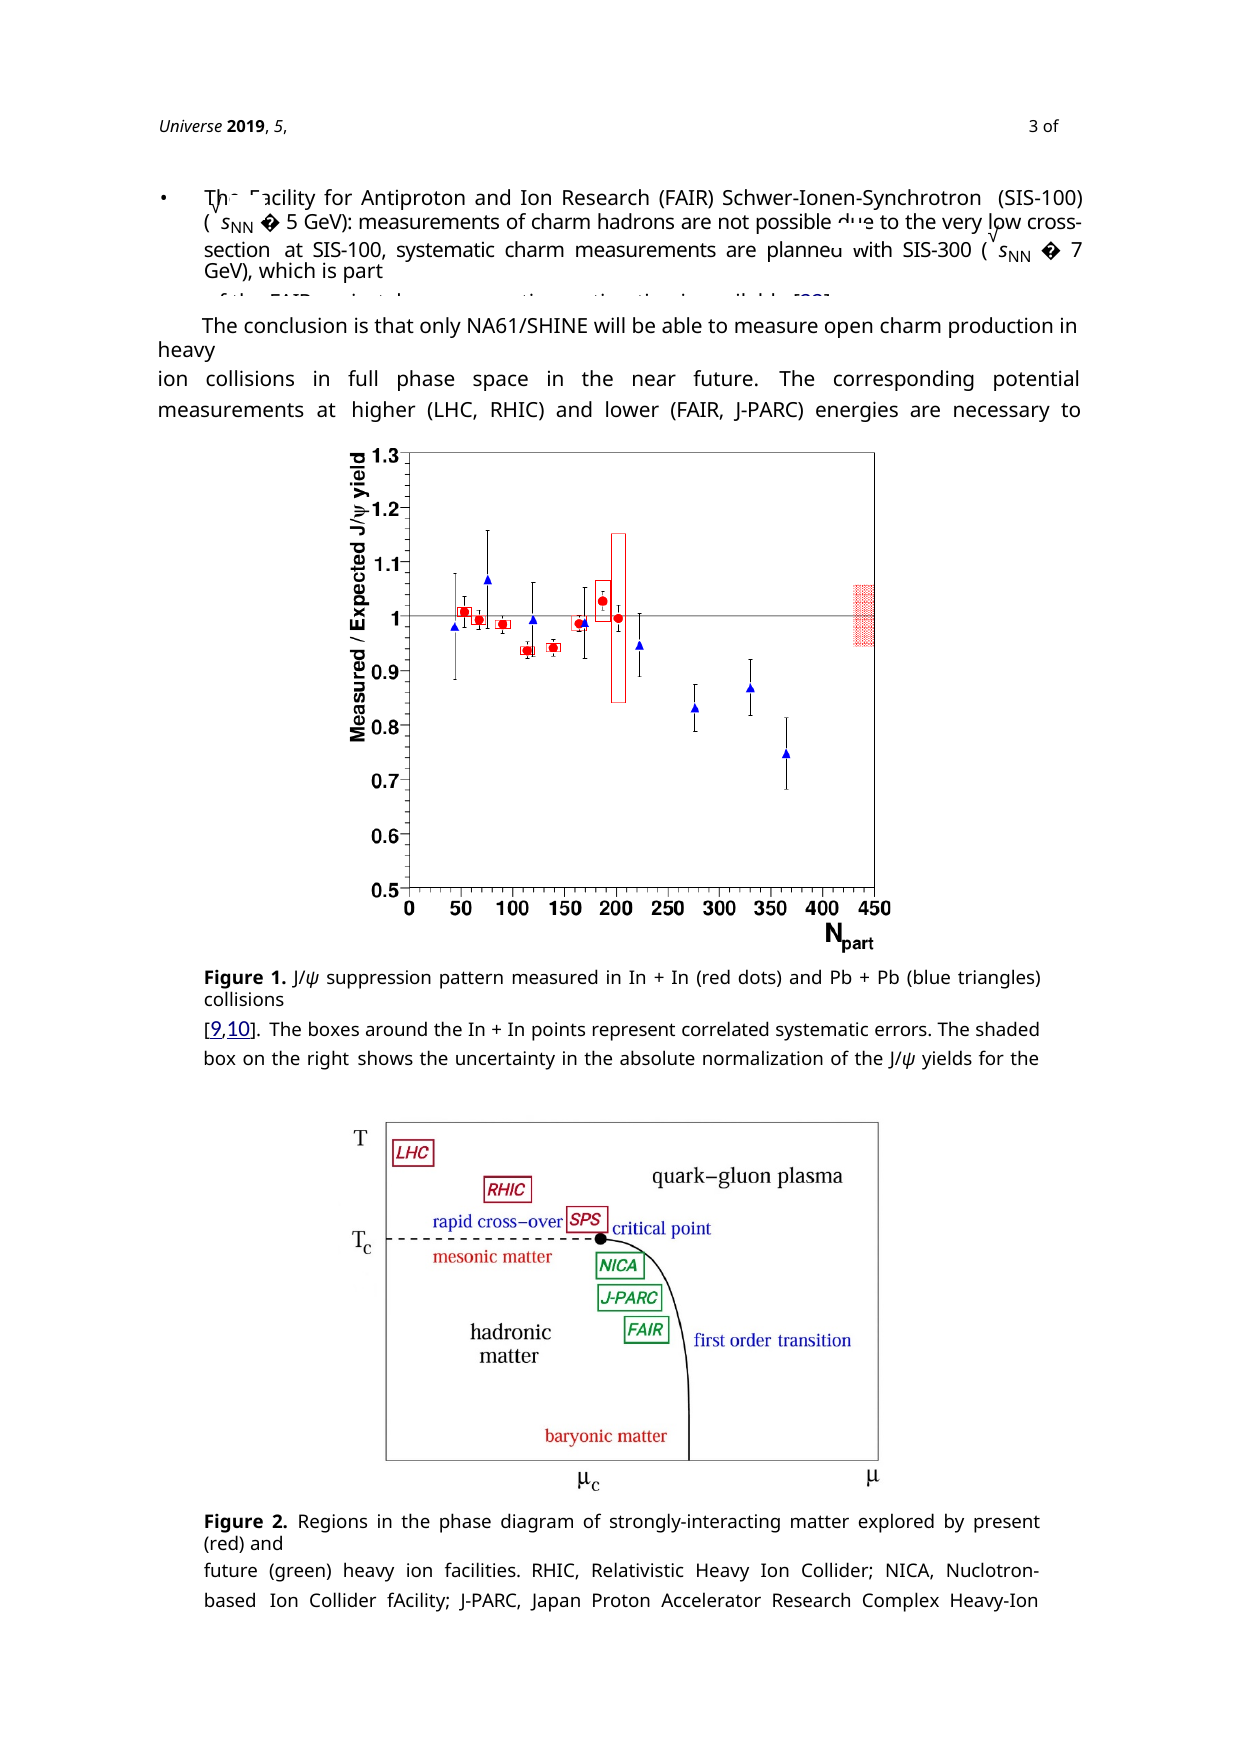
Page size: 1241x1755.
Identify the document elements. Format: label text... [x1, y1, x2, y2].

text • [159, 186, 174, 210]
text The conclusion is that only NA61/SHINE will be able to measure open charm production in heavy [157, 314, 1083, 362]
text Figure 2. Regions in the phase diagram of strongly-interacting matter explored by present (red) and [204, 1511, 1041, 1554]
text Figure 1. J/ψ suppression pattern measured in In + In (red dots) and Pb + Pb (blue triangles) collisions [204, 967, 1042, 1010]
text 3 of 12 [1029, 116, 1078, 137]
text as a function of the number of participants at the top Super Proton Synchrotron (SPS) energy [9,10]. The boxes around the In + In points represent correlated systematic errors. The shaded box on the right shows the uncertainty in the absolute normalization of the J/ψ yields for the In + In interactions. [203, 1014, 1040, 1071]
text of the FAIR project; however, no time estimation is available [22]. [206, 287, 1085, 295]
text ion collisions in full phase space in the near future. The corresponding potential measurements at higher (LHC, RHIC) and lower (FAIR, J-PARC) energies are necessary to complement the NA61/SHINE results and establish by collisions the energy dependence of charm production. [157, 364, 1081, 424]
text Universe 2019, 5, 14 [159, 116, 301, 137]
text The Facility for Antiproton and Ion Research (FAIR) Schwer-Ionen-Synchrotron (SIS-100) (√sNN � 5 GeV): measurements of charm hadrons are not possible due to the very low cross-section at SIS-100, systematic charm measurements are planned with SIS-300 (√sNN � 7 GeV), which is part [203, 191, 1083, 284]
text future (green) heavy ion facilities. RHIC, Relativistic Heavy Ion Collider; NICA, Nuclotron-based Ion Collider fAcility; J-PARC, Japan Proton Accelerator Research Complex Heavy-Ion project; FAIR, Facility for Antiproton and Ion Research. [204, 1558, 1039, 1614]
